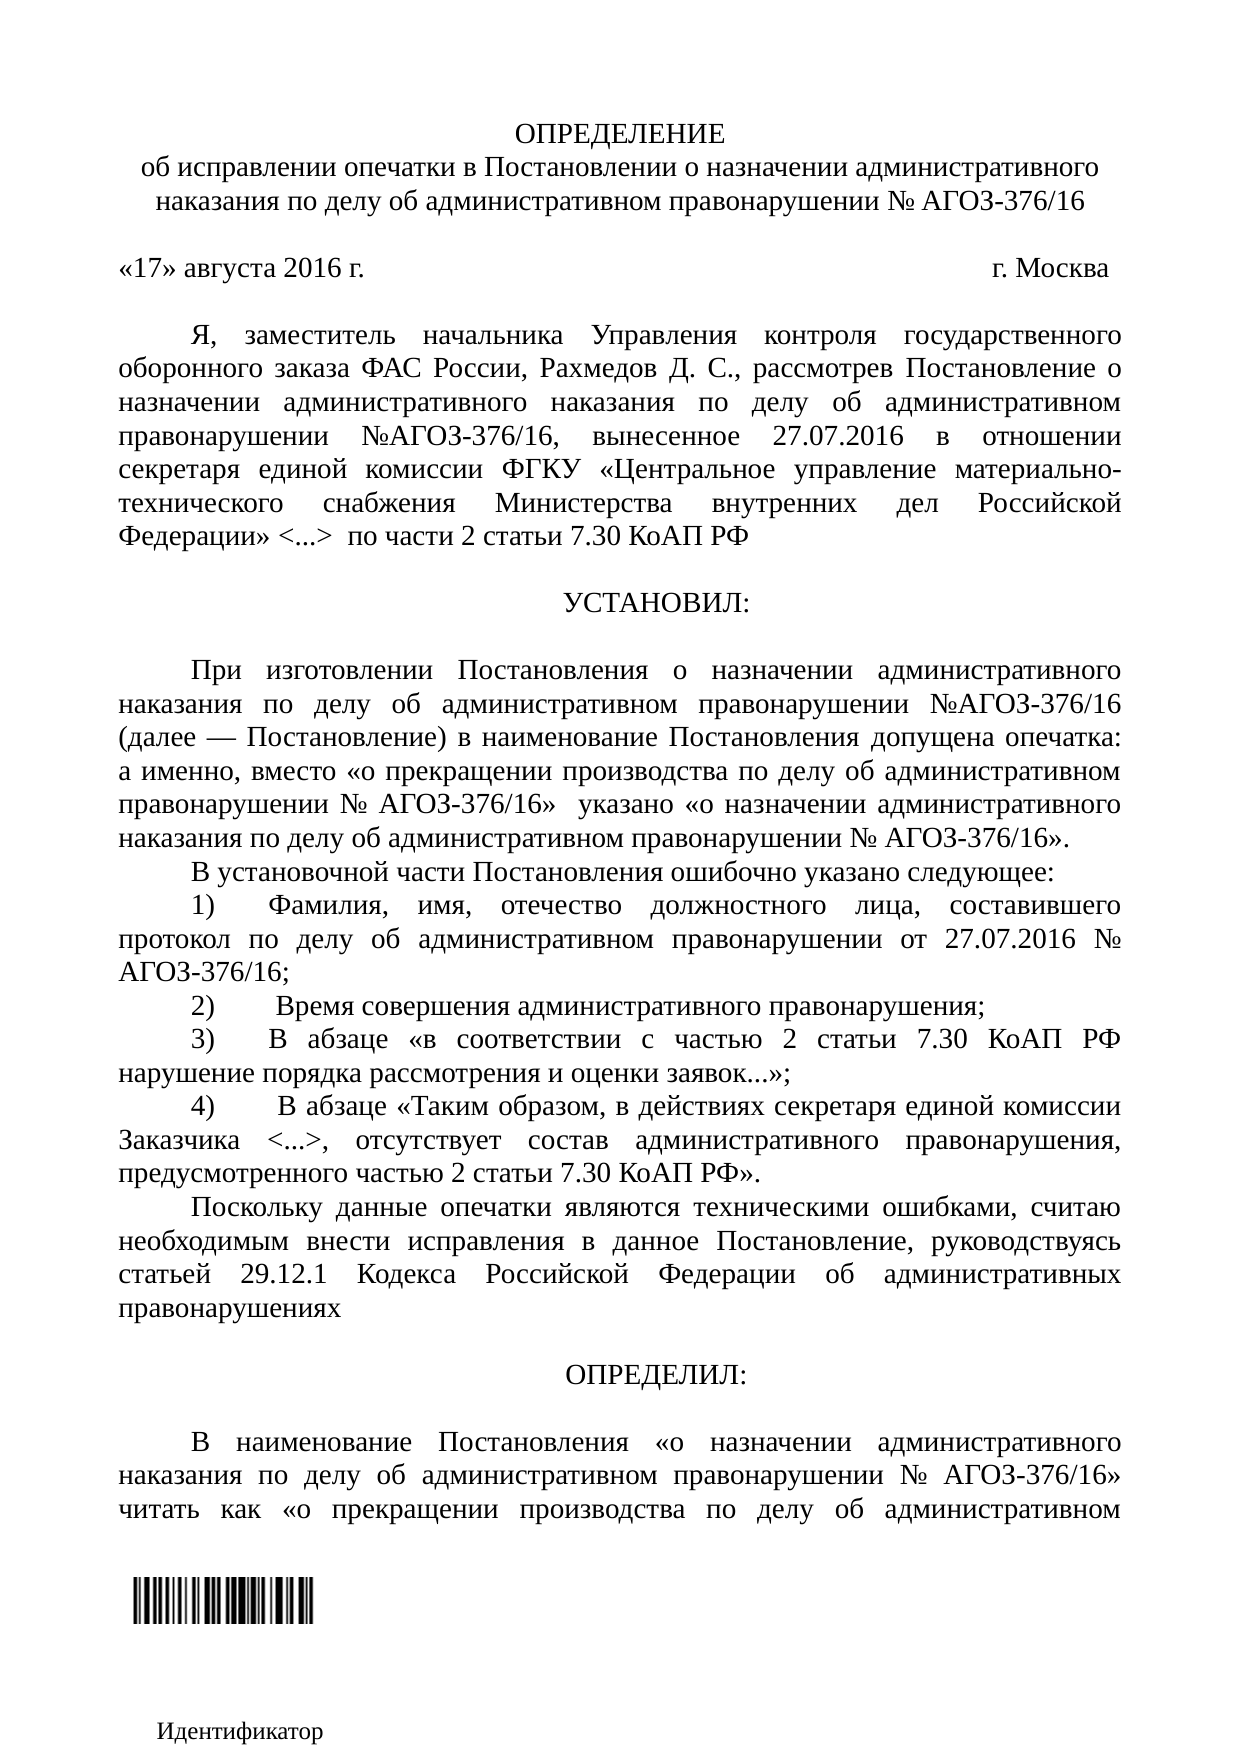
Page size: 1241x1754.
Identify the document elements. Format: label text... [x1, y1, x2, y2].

text ОПРЕДЕЛИЛ: [118, 1357, 1122, 1390]
picture [118, 1577, 331, 1624]
list В абзаце «Таким образом, в действиях секретаря единой комиссии Заказчика <...>, отсутствует состав административного правонарушения, предусмотренного частью 2 статьи 7.30 КоАП РФ». [118, 1088, 1122, 1189]
text В установочной части Постановления ошибочно указано следующее: [118, 854, 1122, 887]
list Время совершения административного правонарушения; [118, 988, 1122, 1021]
text При изготовлении Постановления о назначении административного наказания по делу об административном правонарушении №АГОЗ-376/16 (далее — Постановление) в наименование Постановления допущена опечатка: а именно, вместо «о прекращении производства по делу об административном правонарушении № АГОЗ-376/16» указано «о назначении административного наказания по делу об административном правонарушении № АГОЗ-376/16». [118, 652, 1122, 854]
text УСТАНОВИЛ: [118, 585, 1122, 619]
text об исправлении опечатки в Постановлении о назначении административного наказания по делу об административном правонарушении № АГОЗ-376/16 [118, 149, 1122, 216]
text ОПРЕДЕЛЕНИЕ [118, 116, 1122, 149]
text Поскольку данные опечатки являются техническими ошибками, считаю необходимым внести исправления в данное Постановление, руководствуясь статьей 29.12.1 Кодекса Российской Федерации об административных правонарушениях [118, 1189, 1122, 1323]
text Я, заместитель начальника Управления контроля государственного оборонного заказа ФАС России, Рахмедов Д. С., рассмотрев Постановление о назначении административного наказания по делу об административном правонарушении №АГОЗ-376/16, вынесенное 27.07.2016 в отношении секретаря единой комиссии ФГКУ «Центральное управление материально-технического снабжения Министерства внутренних дел Российской Федерации» <...> по части 2 статьи 7.30 КоАП РФ [118, 317, 1122, 552]
text «17» августа 2016 г. г. Москва [118, 250, 1122, 283]
list Фамилия, имя, отечество должностного лица, составившего протокол по делу об административном правонарушении от 27.07.2016 № АГОЗ-376/16; [118, 887, 1122, 988]
text В наименование Постановления «о назначении административного наказания по делу об административном правонарушении № АГОЗ-376/16» читать как «о прекращении производства по делу об административном [118, 1424, 1122, 1524]
list В абзаце «в соответствии с частью 2 статьи 7.30 КоАП РФ нарушение порядка рассмотрения и оценки заявок...»; [118, 1021, 1122, 1088]
